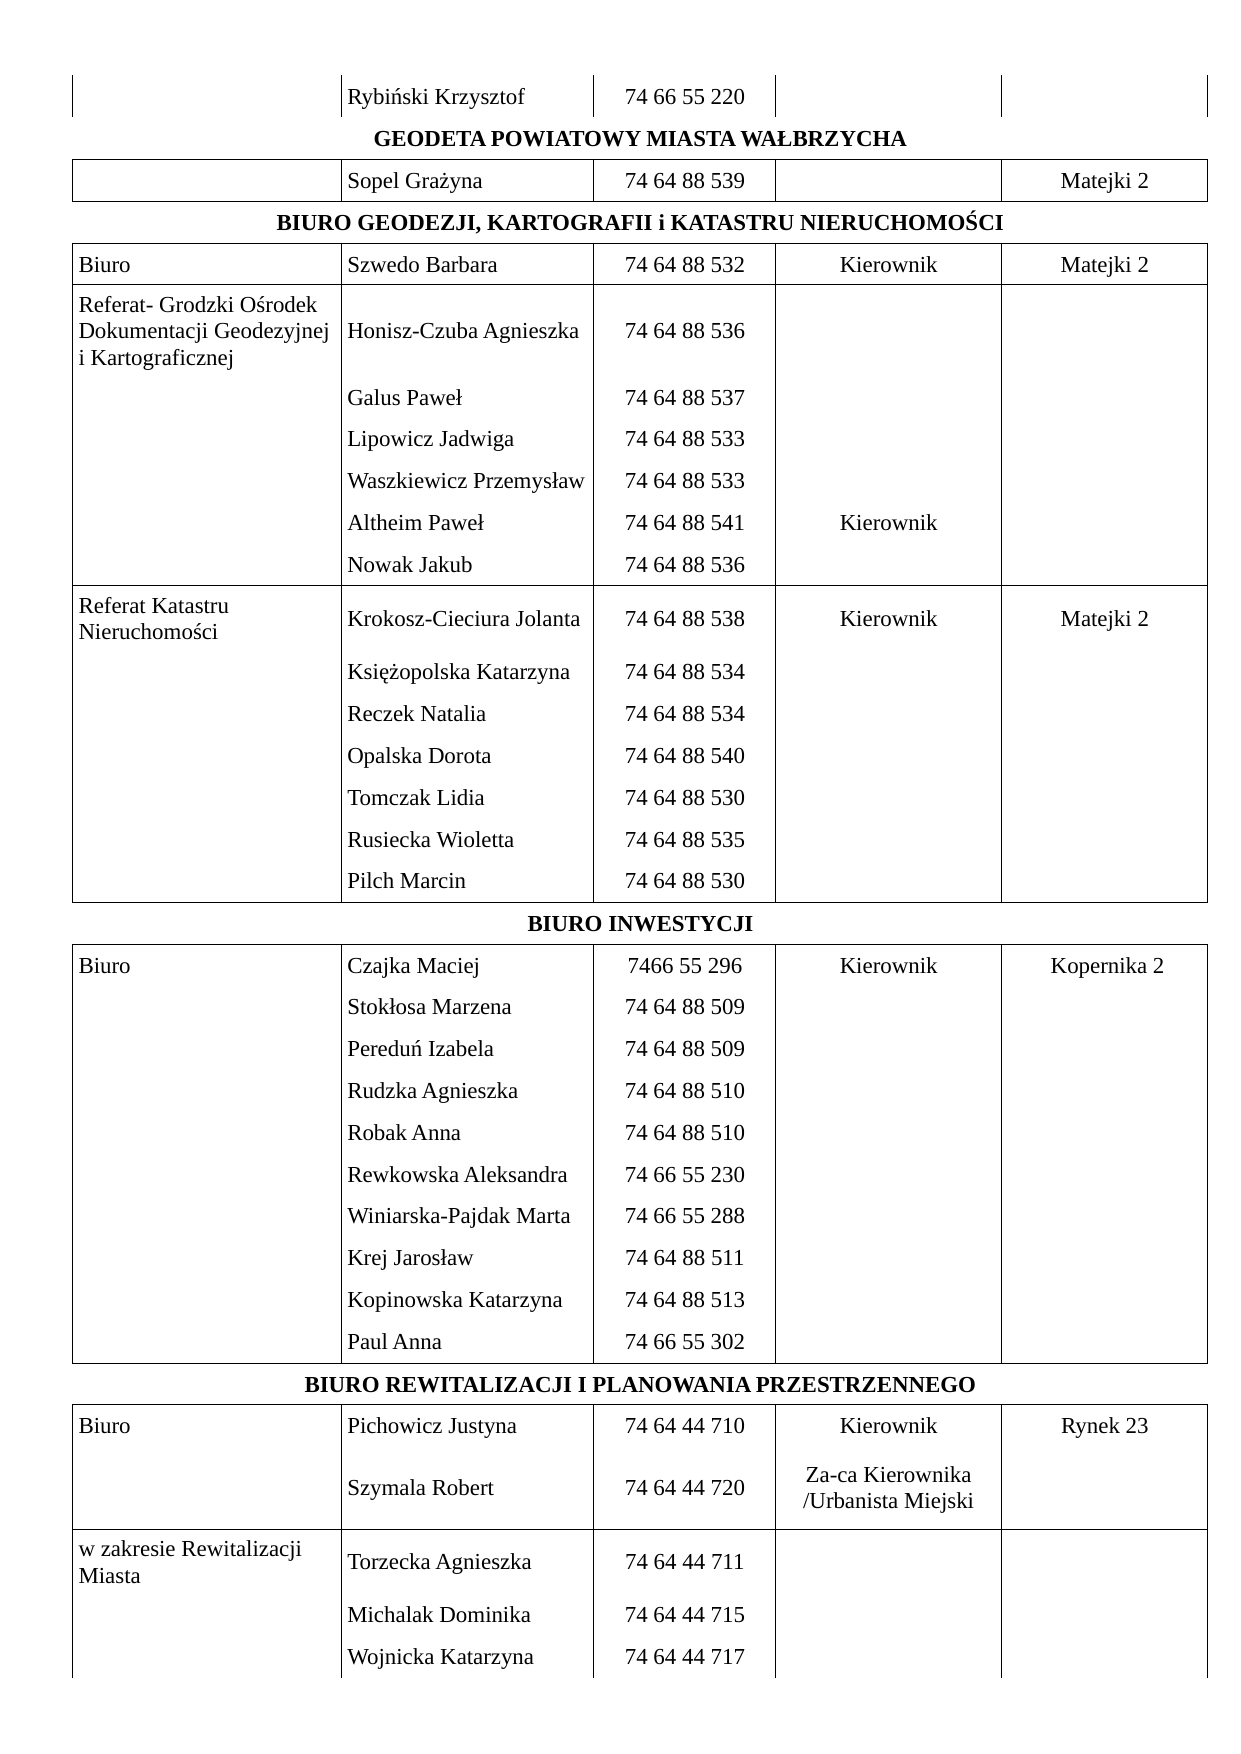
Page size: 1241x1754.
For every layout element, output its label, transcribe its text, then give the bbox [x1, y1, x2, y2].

table_cell [1002, 734, 1207, 776]
table_cell [73, 651, 341, 692]
table_cell Biuro [73, 945, 341, 986]
table_cell [73, 160, 341, 201]
table_cell Paul Anna [342, 1321, 593, 1362]
table_cell [776, 1111, 1001, 1153]
table_cell Robak Anna [342, 1111, 593, 1153]
table_cell [1002, 1636, 1207, 1677]
table_cell [1002, 693, 1207, 734]
table_cell Referat- Grodzki Ośrodek Dokumentacji Geodezyjnej i Kartograficznej [73, 285, 341, 376]
table_cell [776, 860, 1001, 902]
table_cell [776, 734, 1001, 776]
table_cell [776, 693, 1001, 734]
table_cell [1002, 418, 1207, 460]
table_cell [73, 376, 341, 418]
table_cell [776, 1636, 1001, 1677]
table_cell Galus Paweł [342, 376, 593, 418]
table_cell 74 64 88 541 [594, 502, 775, 543]
table_cell [1002, 376, 1207, 418]
table_cell Pichowicz Justyna [342, 1405, 593, 1446]
table_cell 74 66 55 288 [594, 1195, 775, 1237]
table_cell [73, 818, 341, 860]
table_cell 74 64 88 510 [594, 1069, 775, 1111]
table_cell Referat Katastru Nieruchomości [73, 586, 341, 651]
table_cell Torzecka Agnieszka [342, 1530, 593, 1594]
table_cell [1002, 75, 1207, 117]
table_cell [73, 1237, 341, 1279]
table_cell Kopinowska Katarzyna [342, 1279, 593, 1321]
table_cell [1002, 285, 1207, 376]
table_cell 74 64 44 720 [594, 1446, 775, 1528]
table_cell 74 64 88 532 [594, 244, 775, 284]
table_cell Michalak Dominika [342, 1594, 593, 1636]
table_cell 74 64 88 533 [594, 418, 775, 460]
table_cell [73, 1111, 341, 1153]
table_cell [73, 502, 341, 543]
table_cell [776, 1153, 1001, 1195]
table_cell [776, 818, 1001, 860]
table_cell [1002, 1111, 1207, 1153]
table_cell Kierownik [776, 1405, 1001, 1446]
table_cell [776, 285, 1001, 376]
table_cell Za-ca Kierownika /Urbanista Miejski [776, 1446, 1001, 1528]
table_cell 74 64 44 710 [594, 1405, 775, 1446]
table_cell [73, 1636, 341, 1677]
table_cell [1002, 544, 1207, 585]
table_cell Matejki 2 [1002, 586, 1207, 651]
table_cell Rusiecka Wioletta [342, 818, 593, 860]
table_cell Winiarska-Pajdak Marta [342, 1195, 593, 1237]
table_cell Matejki 2 [1002, 160, 1207, 201]
table_cell [73, 1279, 341, 1321]
table_cell [73, 1594, 341, 1636]
table_cell [1002, 1153, 1207, 1195]
table_cell Opalska Dorota [342, 734, 593, 776]
table_cell 74 64 88 535 [594, 818, 775, 860]
table_cell Biuro [73, 1405, 341, 1446]
table_cell 74 64 88 511 [594, 1237, 775, 1279]
table_cell Waszkiewicz Przemysław [342, 460, 593, 502]
table_cell [1002, 986, 1207, 1027]
table_cell [776, 651, 1001, 692]
table_cell Krej Jarosław [342, 1237, 593, 1279]
table_cell Rudzka Agnieszka [342, 1069, 593, 1111]
table_cell [776, 1594, 1001, 1636]
table_cell [73, 75, 341, 117]
table_cell [1002, 1321, 1207, 1362]
table_cell [776, 1028, 1001, 1069]
table_cell [73, 734, 341, 776]
table_cell [73, 460, 341, 502]
table_cell [1002, 1530, 1207, 1594]
table_cell [73, 418, 341, 460]
table_cell Matejki 2 [1002, 244, 1207, 284]
table_cell Kierownik [776, 244, 1001, 284]
table_cell w zakresie Rewitalizacji Miasta [73, 1530, 341, 1594]
table_cell [73, 1153, 341, 1195]
table_cell [776, 544, 1001, 585]
table_cell Kierownik [776, 586, 1001, 651]
table_cell [73, 1069, 341, 1111]
table_cell Lipowicz Jadwiga [342, 418, 593, 460]
table_cell 74 66 55 302 [594, 1321, 775, 1362]
table_cell 74 64 88 510 [594, 1111, 775, 1153]
table_cell [1002, 860, 1207, 902]
table_cell Nowak Jakub [342, 544, 593, 585]
table_cell [73, 776, 341, 818]
table_cell Altheim Paweł [342, 502, 593, 543]
table_cell [1002, 1237, 1207, 1279]
table_cell [1002, 1446, 1207, 1528]
table_cell [1002, 460, 1207, 502]
table_cell Sopel Grażyna [342, 160, 593, 201]
table_cell Pereduń Izabela [342, 1028, 593, 1069]
table_cell [1002, 651, 1207, 692]
table_cell [776, 986, 1001, 1027]
table_cell 74 64 88 530 [594, 776, 775, 818]
table_cell 74 64 88 513 [594, 1279, 775, 1321]
table_cell Szymala Robert [342, 1446, 593, 1528]
table_cell [776, 418, 1001, 460]
table_cell Krokosz-Cieciura Jolanta [342, 586, 593, 651]
table_cell Stokłosa Marzena [342, 986, 593, 1027]
table_cell 74 64 88 540 [594, 734, 775, 776]
table_cell Kierownik [776, 502, 1001, 543]
table_cell Pilch Marcin [342, 860, 593, 902]
table_cell [73, 544, 341, 585]
table_cell [776, 1279, 1001, 1321]
table_cell Honisz-Czuba Agnieszka [342, 285, 593, 376]
table_cell Rewkowska Aleksandra [342, 1153, 593, 1195]
table_cell Kopernika 2 [1002, 945, 1207, 986]
table_cell [776, 1195, 1001, 1237]
table_cell 74 64 88 530 [594, 860, 775, 902]
table_cell [1002, 1028, 1207, 1069]
table_cell GEODETA POWIATOWY MIASTA WAŁBRZYCHA [73, 117, 1208, 159]
table_cell Księżopolska Katarzyna [342, 651, 593, 692]
table_cell [1002, 776, 1207, 818]
table_cell BIURO REWITALIZACJI I PLANOWANIA PRZESTRZENNEGO [73, 1364, 1208, 1404]
table_cell [1002, 1279, 1207, 1321]
table_cell [73, 1321, 341, 1362]
table_cell [776, 1530, 1001, 1594]
table_cell [73, 1028, 341, 1069]
table_cell Rynek 23 [1002, 1405, 1207, 1446]
table_cell 74 64 88 536 [594, 544, 775, 585]
table_cell 74 66 55 230 [594, 1153, 775, 1195]
table_cell 74 64 88 534 [594, 651, 775, 692]
table_cell Wojnicka Katarzyna [342, 1636, 593, 1677]
table_cell [776, 1321, 1001, 1362]
table_cell [776, 160, 1001, 201]
table_cell 74 64 44 715 [594, 1594, 775, 1636]
table_cell 74 64 88 533 [594, 460, 775, 502]
table_cell [1002, 502, 1207, 543]
table_cell 74 64 44 717 [594, 1636, 775, 1677]
table_cell Kierownik [776, 945, 1001, 986]
table_cell [776, 75, 1001, 117]
table_cell 74 64 88 509 [594, 986, 775, 1027]
table_cell 74 64 88 536 [594, 285, 775, 376]
table_cell 74 66 55 220 [594, 75, 775, 117]
table_cell [1002, 1069, 1207, 1111]
table_cell [776, 376, 1001, 418]
table_cell [73, 1446, 341, 1528]
table_cell [776, 460, 1001, 502]
table_cell [776, 1069, 1001, 1111]
table_cell [1002, 818, 1207, 860]
table_cell Rybiński Krzysztof [342, 75, 593, 117]
table_cell [776, 1237, 1001, 1279]
table_cell 74 64 88 539 [594, 160, 775, 201]
table_cell 74 64 88 534 [594, 693, 775, 734]
table_cell [73, 860, 341, 902]
table_cell Biuro [73, 244, 341, 284]
table_cell Tomczak Lidia [342, 776, 593, 818]
table_cell [1002, 1195, 1207, 1237]
table_cell 74 64 88 538 [594, 586, 775, 651]
table_cell 74 64 88 537 [594, 376, 775, 418]
table_cell [1002, 1594, 1207, 1636]
table_cell 74 64 44 711 [594, 1530, 775, 1594]
table_cell BIURO INWESTYCJI [73, 903, 1208, 944]
table_cell [73, 1195, 341, 1237]
table_cell Czajka Maciej [342, 945, 593, 986]
table_cell 74 64 88 509 [594, 1028, 775, 1069]
table_cell BIURO GEODEZJI, KARTOGRAFII i KATASTRU NIERUCHOMOŚCI [73, 202, 1208, 242]
table_cell 7466 55 296 [594, 945, 775, 986]
table_cell Szwedo Barbara [342, 244, 593, 284]
table_cell Reczek Natalia [342, 693, 593, 734]
table_cell [776, 776, 1001, 818]
table_cell [73, 693, 341, 734]
table_cell [73, 986, 341, 1027]
